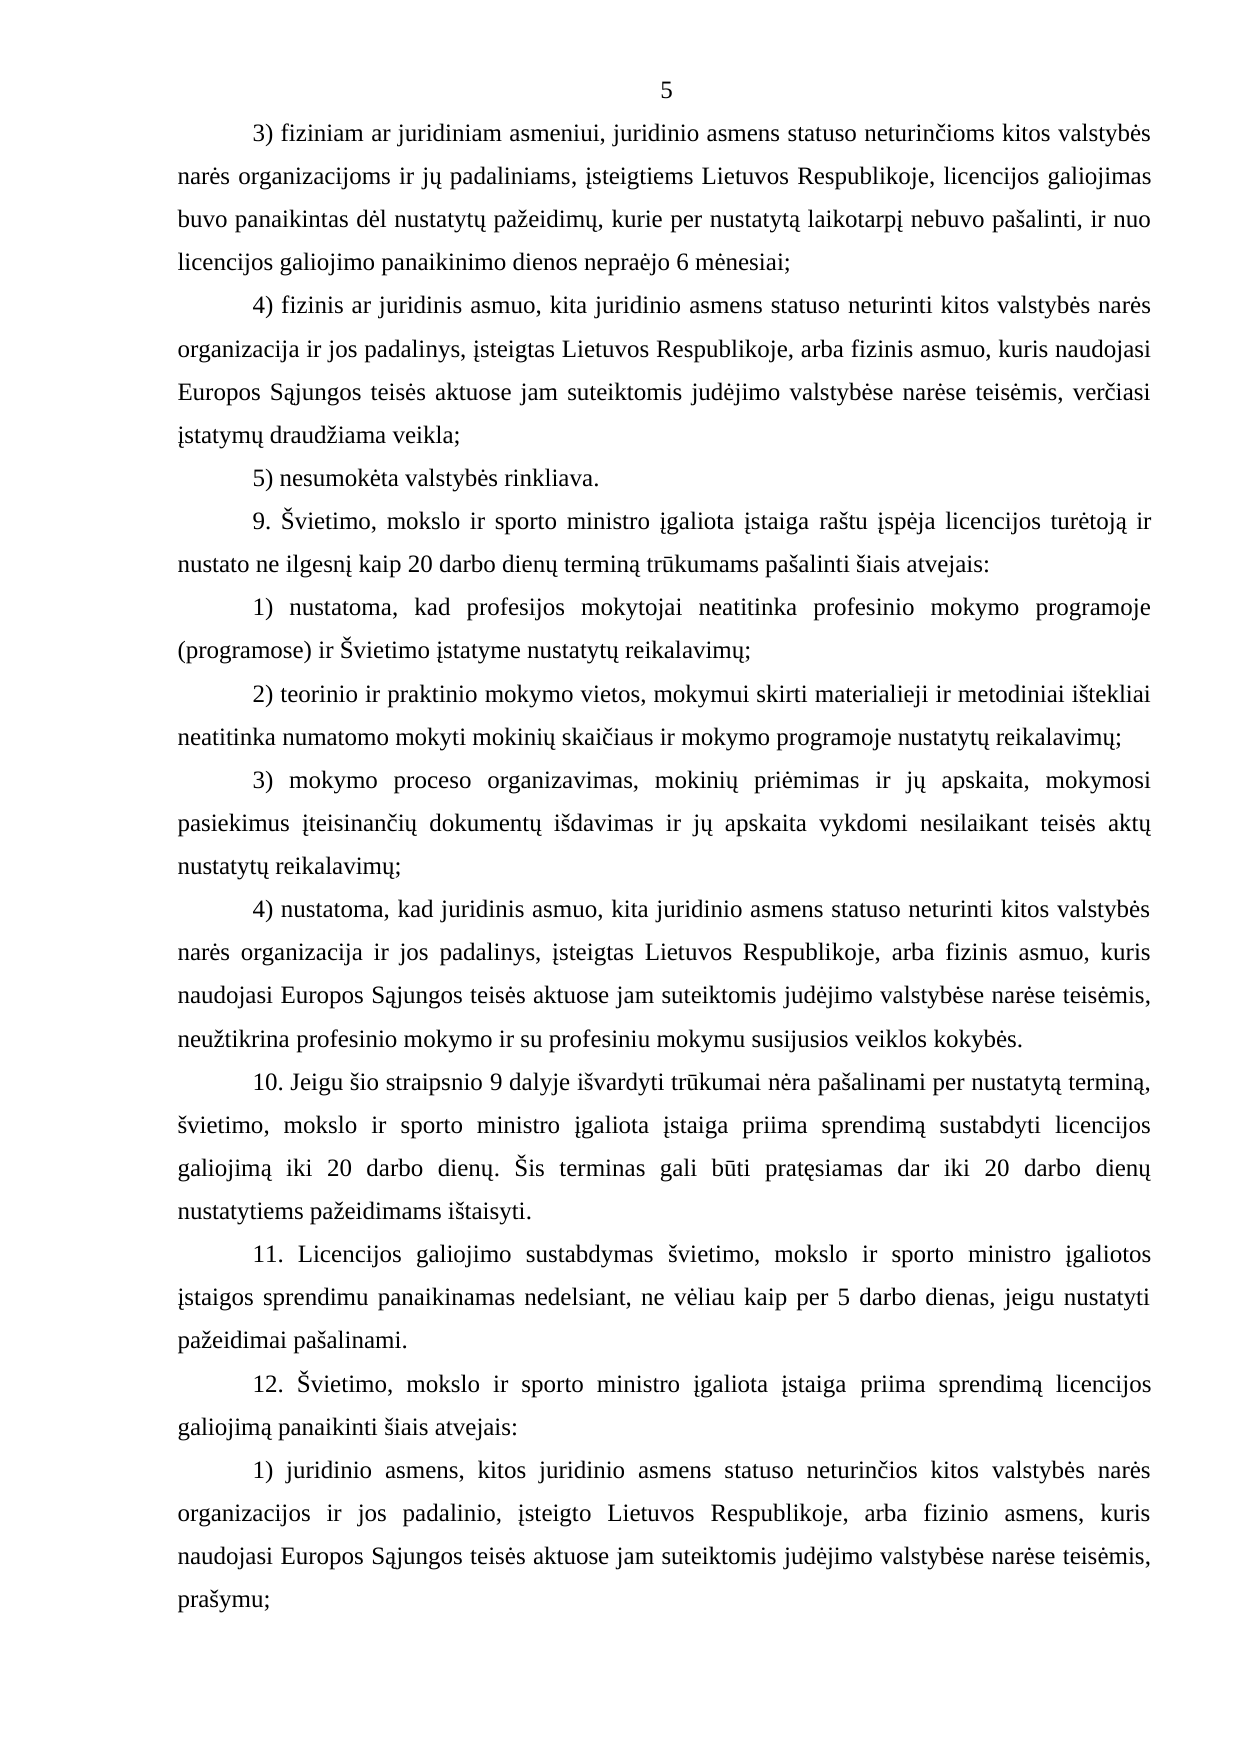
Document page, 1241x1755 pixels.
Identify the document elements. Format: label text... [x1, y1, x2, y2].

text 2) teorinio ir praktinio mokymo vietos, mokymui skirti materialieji ir metodiniai ištekliai neatitinka numatomo mokyti mokinių skaičiaus ir mokymo programoje nustatytų reikalavimų; [177, 679, 1152, 751]
text 10. Jeigu šio straipsnio 9 dalyje išvardyti trūkumai nėra pašalinami per nustatytą terminą, švietimo, mokslo ir sporto ministro įgaliota įstaiga priima sprendimą sustabdyti licencijos galiojimą iki 20 darbo dienų. Šis terminas gali būti pratęsiamas dar iki 20 darbo dienų nustatytiems pažeidimams ištaisyti. [177, 1067, 1152, 1225]
text 9. Švietimo, mokslo ir sporto ministro įgaliota įstaiga raštu įspėja licencijos turėtoją ir nustato ne ilgesnį kaip 20 darbo dienų terminą trūkumams pašalinti šiais atvejais: [177, 506, 1152, 578]
text 5) nesumokėta valstybės rinkliava. [177, 463, 1152, 492]
text 12. Švietimo, mokslo ir sporto ministro įgaliota įstaiga priima sprendimą licencijos galiojimą panaikinti šiais atvejais: [177, 1369, 1152, 1441]
text 1) nustatoma, kad profesijos mokytojai neatitinka profesinio mokymo programoje (programose) ir Švietimo įstatyme nustatytų reikalavimų; [177, 592, 1152, 664]
text 3) fiziniam ar juridiniam asmeniui, juridinio asmens statuso neturinčioms kitos valstybės narės organizacijoms ir jų padaliniams, įsteigtiems Lietuvos Respublikoje, licencijos galiojimas buvo panaikintas dėl nustatytų pažeidimų, kurie per nustatytą laikotarpį nebuvo pašalinti, ir nuo licencijos galiojimo panaikinimo dienos nepraėjo 6 mėnesiai; [177, 118, 1152, 276]
text 1) juridinio asmens, kitos juridinio asmens statuso neturinčios kitos valstybės narės organizacijos ir jos padalinio, įsteigto Lietuvos Respublikoje, arba fizinio asmens, kuris naudojasi Europos Sąjungos teisės aktuose jam suteiktomis judėjimo valstybėse narėse teisėmis, prašymu; [177, 1455, 1152, 1613]
text 11. Licencijos galiojimo sustabdymas švietimo, mokslo ir sporto ministro įgaliotos įstaigos sprendimu panaikinamas nedelsiant, ne vėliau kaip per 5 darbo dienas, jeigu nustatyti pažeidimai pašalinami. [177, 1239, 1152, 1354]
text 4) fizinis ar juridinis asmuo, kita juridinio asmens statuso neturinti kitos valstybės narės organizacija ir jos padalinys, įsteigtas Lietuvos Respublikoje, arba fizinis asmuo, kuris naudojasi Europos Sąjungos teisės aktuose jam suteiktomis judėjimo valstybėse narėse teisėmis, verčiasi įstatymų draudžiama veikla; [177, 291, 1152, 449]
text 3) mokymo proceso organizavimas, mokinių priėmimas ir jų apskaita, mokymosi pasiekimus įteisinančių dokumentų išdavimas ir jų apskaita vykdomi nesilaikant teisės aktų nustatytų reikalavimų; [177, 765, 1152, 880]
text 4) nustatoma, kad juridinis asmuo, kita juridinio asmens statuso neturinti kitos valstybės narės organizacija ir jos padalinys, įsteigtas Lietuvos Respublikoje, arba fizinis asmuo, kuris naudojasi Europos Sąjungos teisės aktuose jam suteiktomis judėjimo valstybėse narėse teisėmis, neužtikrina profesinio mokymo ir su profesiniu mokymu susijusios veiklos kokybės. [177, 894, 1152, 1052]
